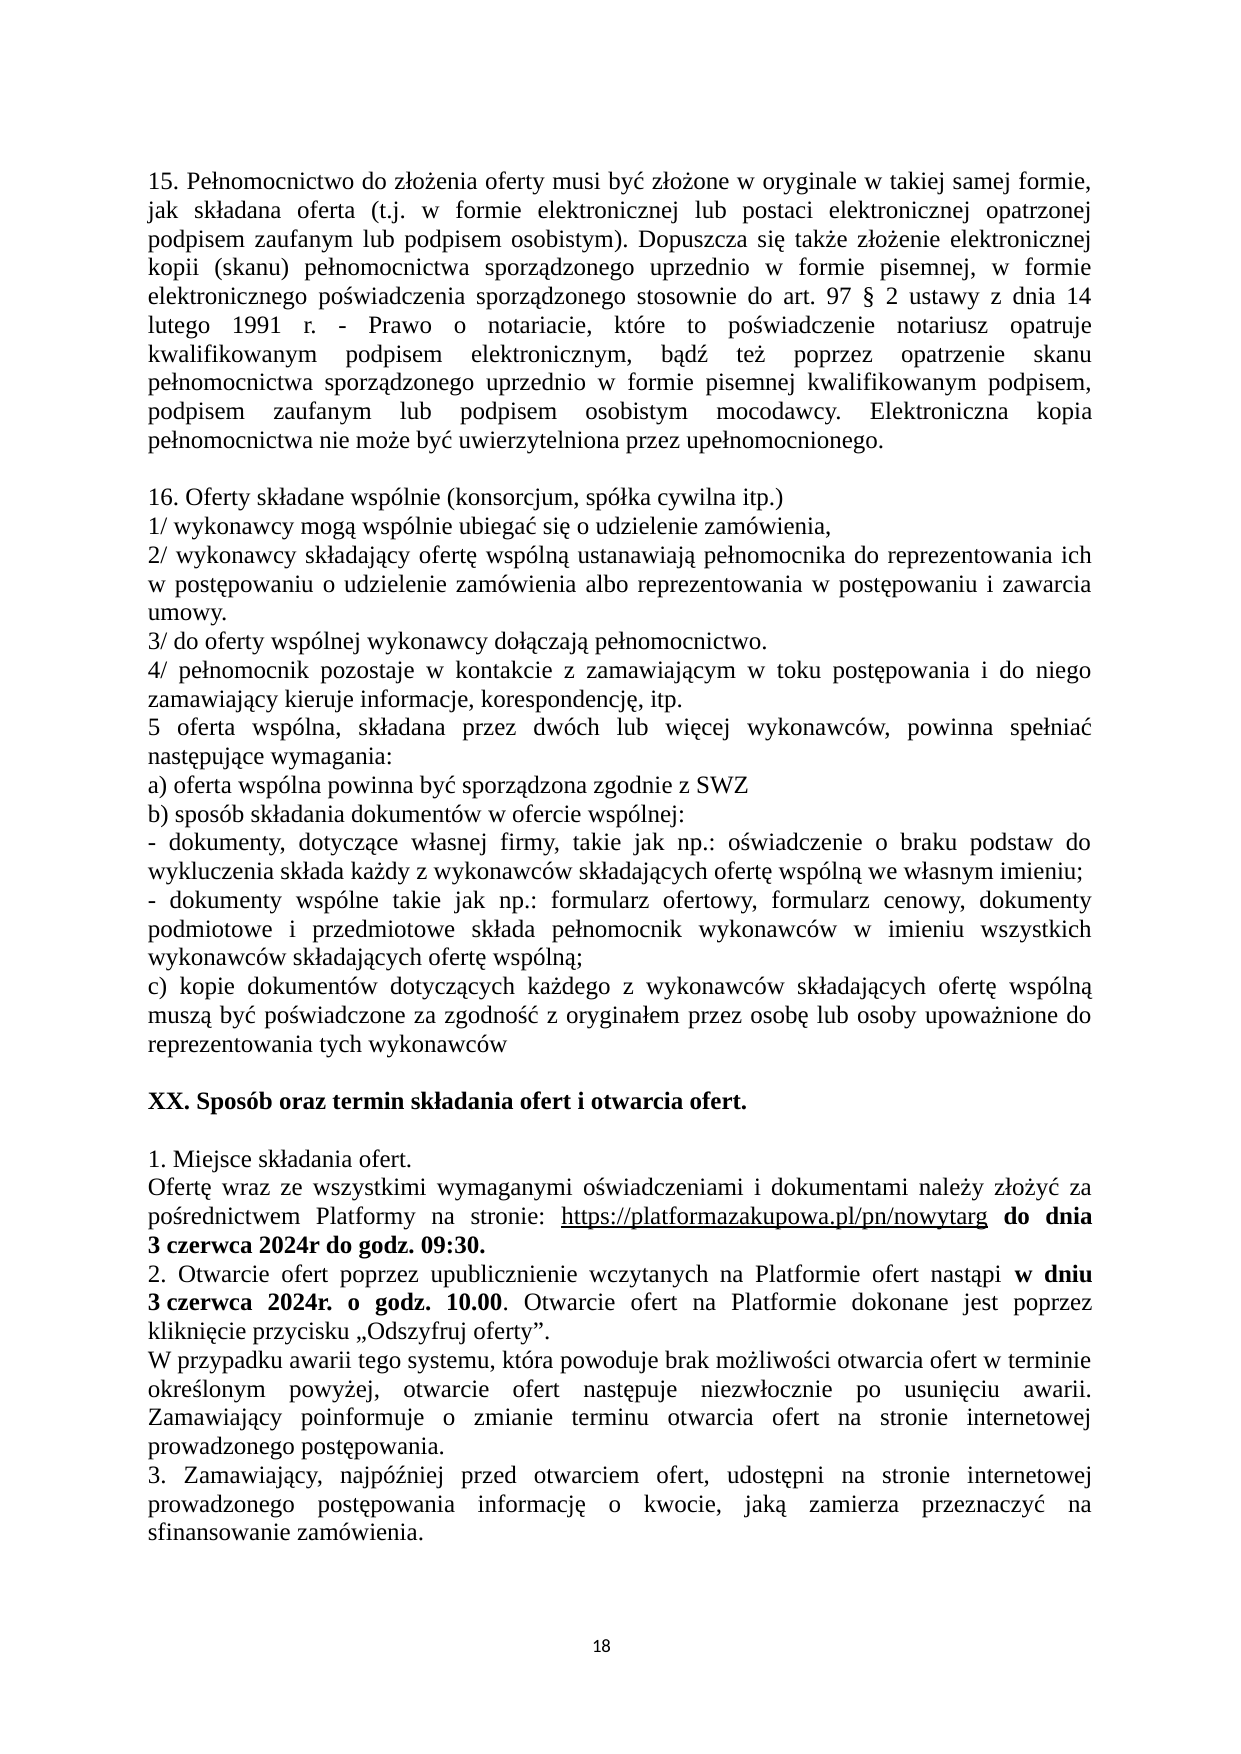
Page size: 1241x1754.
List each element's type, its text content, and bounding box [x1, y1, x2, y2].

text c) kopie dokumentów dotyczących każdego z wykonawców składających ofertę wspólną muszą być poświadczone za zgodność z oryginałem przez osobę lub osoby upoważnione do reprezentowania tych wykonawców [148, 971, 1093, 1057]
text 2/ wykonawcy składający ofertę wspólną ustanawiają pełnomocnika do reprezentowania ich w postępowaniu o udzielenie zamówienia albo reprezentowania w postępowaniu i zawarcia umowy. [148, 540, 1093, 626]
text 1. Miejsce składania ofert. [148, 1144, 1093, 1172]
text - dokumenty wspólne takie jak np.: formularz ofertowy, formularz cenowy, dokumenty podmiotowe i przedmiotowe składa pełnomocnik wykonawców w imieniu wszystkich wykonawców składających ofertę wspólną; [148, 885, 1093, 971]
text 15. Pełnomocnictwo do złożenia oferty musi być złożone w oryginale w takiej samej formie, jak składana oferta (t.j. w formie elektronicznej lub postaci elektronicznej opatrzonej podpisem zaufanym lub podpisem osobistym). Dopuszcza się także złożenie elektronicznej kopii (skanu) pełnomocnictwa sporządzonego uprzednio w formie pisemnej, w formie elektronicznego poświadczenia sporządzonego stosownie do art. 97 § 2 ustawy z dnia 14 lutego 1991 r. - Prawo o notariacie, które to poświadczenie notariusz opatruje kwalifikowanym podpisem elektronicznym, bądź też poprzez opatrzenie skanu pełnomocnictwa sporządzonego uprzednio w formie pisemnej kwalifikowanym podpisem, podpisem zaufanym lub podpisem osobistym mocodawcy. Elektroniczna kopia pełnomocnictwa nie może być uwierzytelniona przez upełnomocnionego. [148, 166, 1093, 454]
text 2. Otwarcie ofert poprzez upublicznienie wczytanych na Platformie ofert nastąpi w dniu 3 czerwca 2024r. o godz. 10.00. Otwarcie ofert na Platformie dokonane jest poprzez kliknięcie przycisku „Odszyfruj oferty”. [148, 1259, 1093, 1345]
text 4/ pełnomocnik pozostaje w kontakcie z zamawiającym w toku postępowania i do niego zamawiający kieruje informacje, korespondencję, itp. [148, 655, 1093, 712]
text W przypadku awarii tego systemu, która powoduje brak możliwości otwarcia ofert w terminie określonym powyżej, otwarcie ofert następuje niezwłocznie po usunięciu awarii. Zamawiający poinformuje o zmianie terminu otwarcia ofert na stronie internetowej prowadzonego postępowania. [148, 1345, 1093, 1460]
text XX. Sposób oraz termin składania ofert i otwarcia ofert. [148, 1086, 1093, 1115]
text - dokumenty, dotyczące własnej firmy, takie jak np.: oświadczenie o braku podstaw do wykluczenia składa każdy z wykonawców składających ofertę wspólną we własnym imieniu; [148, 827, 1093, 885]
text 1/ wykonawcy mogą wspólnie ubiegać się o udzielenie zamówienia, [148, 511, 1093, 540]
text a) oferta wspólna powinna być sporządzona zgodnie z SWZ [148, 770, 1093, 799]
text Ofertę wraz ze wszystkimi wymaganymi oświadczeniami i dokumentami należy złożyć za pośrednictwem Platformy na stronie: https://platformazakupowa.pl/pn/nowytarg do dnia 3 czerwca 2024r do godz. 09:30. [148, 1172, 1093, 1259]
text 16. Oferty składane wspólnie (konsorcjum, spółka cywilna itp.) [148, 482, 1093, 511]
text 5 oferta wspólna, składana przez dwóch lub więcej wykonawców, powinna spełniać następujące wymagania: [148, 712, 1093, 770]
text 3/ do oferty wspólnej wykonawcy dołączają pełnomocnictwo. [148, 626, 1093, 655]
text b) sposób składania dokumentów w ofercie wspólnej: [148, 799, 1093, 827]
text 3. Zamawiający, najpóźniej przed otwarciem ofert, udostępni na stronie internetowej prowadzonego postępowania informację o kwocie, jaką zamierza przeznaczyć na sfinansowanie zamówienia. [148, 1460, 1093, 1546]
